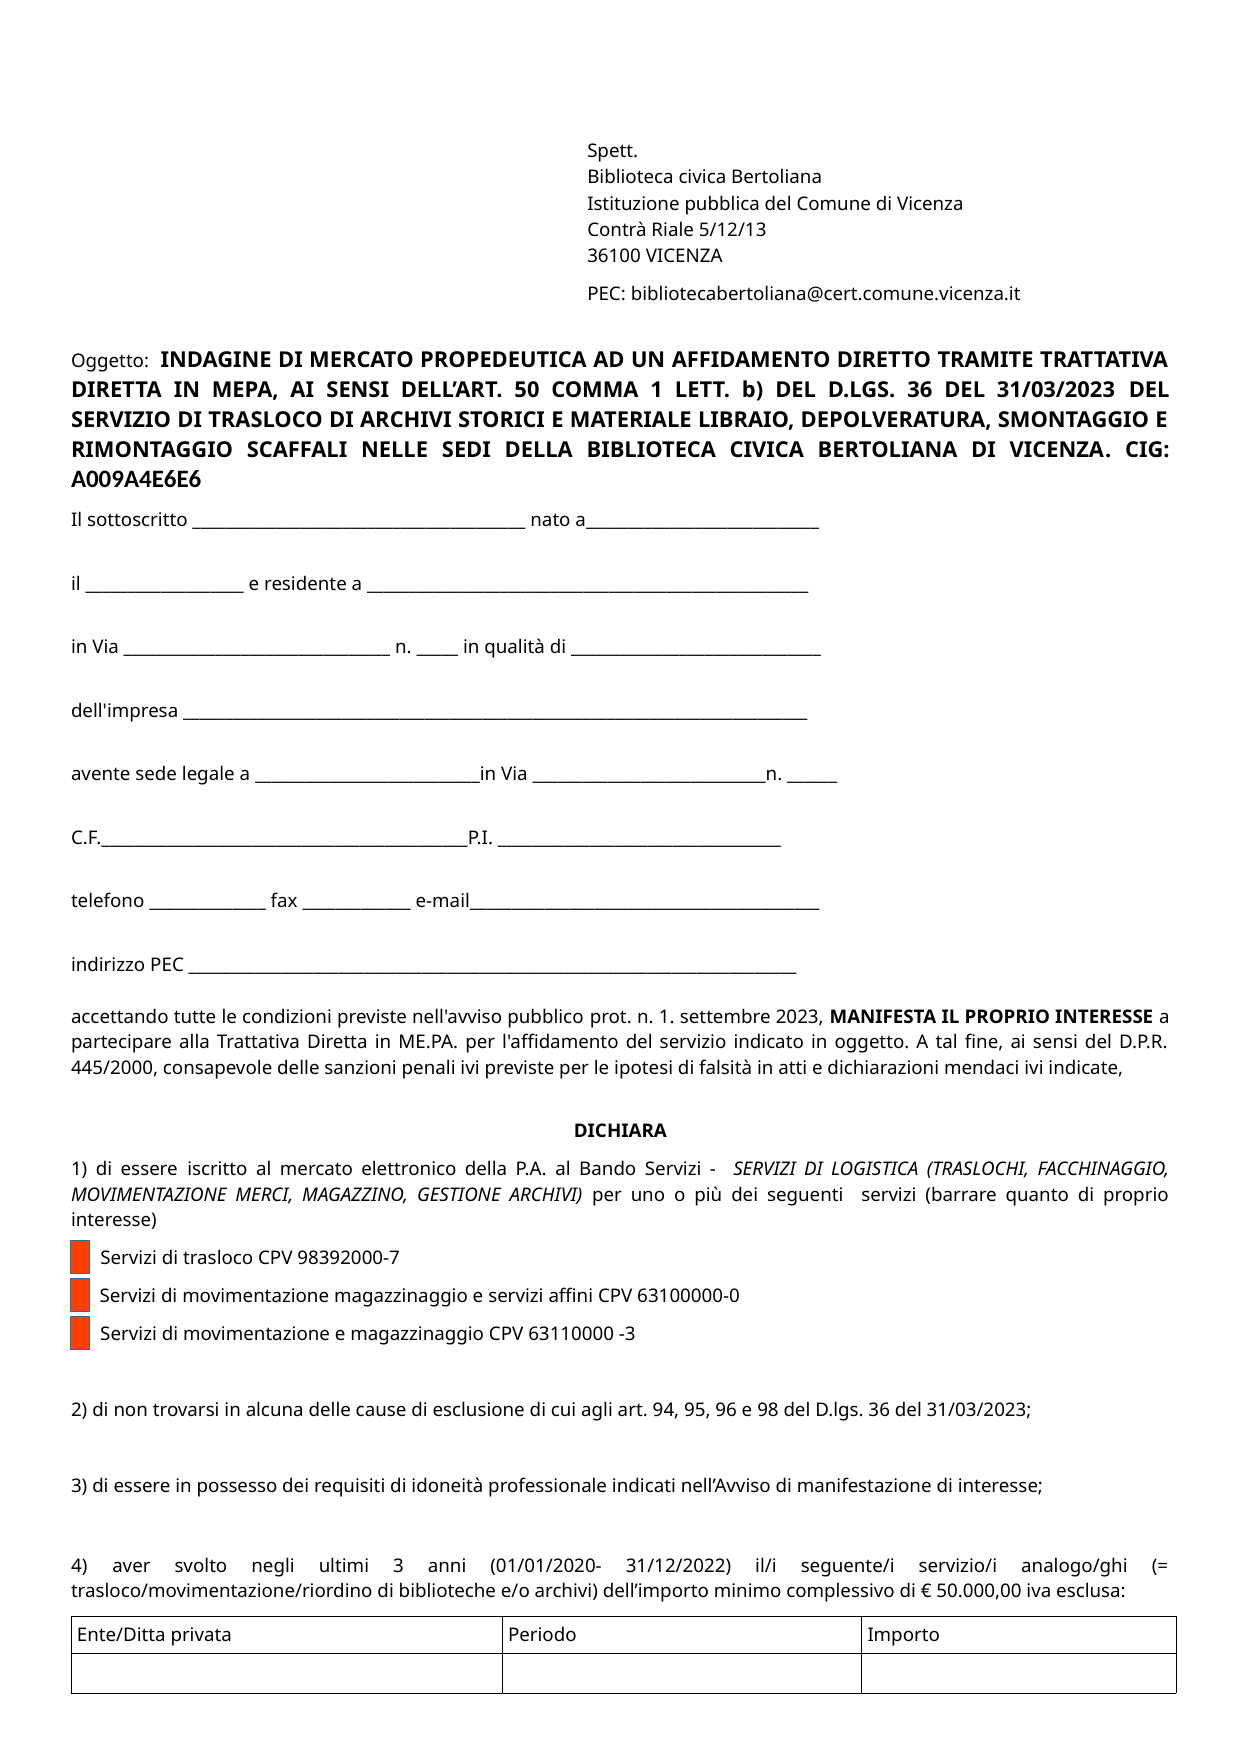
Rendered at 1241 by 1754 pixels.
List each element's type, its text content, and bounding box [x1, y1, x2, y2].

text Servizi di movimentazione magazzinaggio e servizi affini CPV 63100000-0 [90, 1283, 1169, 1308]
text Il sottoscritto ________________________________________ nato a____________________________ [71, 506, 1169, 532]
table_header Ente/Ditta privata [72, 1617, 502, 1653]
text Biblioteca civica Bertoliana [587, 164, 1169, 189]
text Oggetto: INDAGINE DI MERCATO PROPEDEUTICA AD UN AFFIDAMENTO DIRETTO TRAMITE TRATTATIVA DIRETTA IN MEPA, AI SENSI DELL’ART. 50 COMMA 1 LETT. b) DEL D.LGS. 36 DEL 31/03/2023 DEL SERVIZIO DI TRASLOCO DI ARCHIVI STORICI E MATERIALE LIBRAIO, DEPOLVERATURA, SMONTAGGIO E RIMONTAGGIO SCAFFALI NELLE SEDI DELLA BIBLIOTECA CIVICA BERTOLIANA DI VICENZA. CIG: A009A4E6E6 [71, 344, 1169, 494]
text dell'impresa ___________________________________________________________________________ [71, 697, 1169, 723]
text Istituzione pubblica del Comune di Vicenza [587, 190, 1169, 215]
text accettando tutte le condizioni previste nell'avviso pubblico prot. n. 1. settembre 2023, MANIFESTA IL PROPRIO INTERESSE a partecipare alla Trattativa Diretta in ME.PA. per l'affidamento del servizio indicato in oggetto. A tal fine, ai sensi del D.P.R. 445/2000, consapevole delle sanzioni penali ivi previste per le ipotesi di falsità in atti e dichiarazioni mendaci ivi indicate, [71, 1003, 1169, 1079]
table_header Importo [862, 1617, 1176, 1653]
text C.F.____________________________________________P.I. __________________________________ [71, 824, 1169, 850]
table_header Periodo [503, 1617, 861, 1653]
text 2) di non trovarsi in alcuna delle cause di esclusione di cui agli art. 94, 95, 96 e 98 del D.lgs. 36 del 31/03/2023; [71, 1397, 1169, 1422]
text in Via ________________________________ n. _____ in qualità di ______________________________ [71, 633, 1169, 659]
text Spett. [587, 137, 1169, 163]
text Servizi di trasloco CPV 98392000-7 [90, 1244, 1169, 1270]
text Servizi di movimentazione e magazzinaggio CPV 63110000 -3 [90, 1321, 1169, 1346]
text 36100 VICENZA [587, 242, 1169, 268]
table_cell [72, 1654, 502, 1693]
text il ___________________ e residente a _____________________________________________________ [71, 570, 1169, 596]
table_cell [503, 1654, 861, 1693]
text 3) di essere in possesso dei requisiti di idoneità professionale indicati nell’Avviso di manifestazione di interesse; [71, 1473, 1169, 1498]
text avente sede legale a ___________________________in Via ____________________________n. ______ [71, 761, 1169, 786]
text indirizzo PEC _________________________________________________________________________ [71, 951, 1169, 977]
text 4) aver svolto negli ultimi 3 anni (01/01/2020- 31/12/2022) il/i seguente/i servizio/i analogo/ghi (= trasloco/movimentazione/riordino di biblioteche e/o archivi) dell’importo minimo complessivo di € 50.000,00 iva esclusa: [71, 1552, 1169, 1603]
text DICHIARA [71, 1117, 1169, 1143]
text Contrà Riale 5/12/13 [587, 216, 1169, 241]
text telefono ______________ fax _____________ e-mail__________________________________________ [71, 888, 1169, 913]
text PEC: bibliotecabertoliana@cert.comune.vicenza.it [587, 280, 1169, 306]
table_cell [862, 1654, 1176, 1693]
text 1) di essere iscritto al mercato elettronico della P.A. al Bando Servizi - SERVIZI DI LOGISTICA (TRASLOCHI, FACCHINAGGIO, MOVIMENTAZIONE MERCI, MAGAZZINO, GESTIONE ARCHIVI) per uno o più dei seguenti servizi (barrare quanto di proprio interesse) [71, 1156, 1169, 1232]
